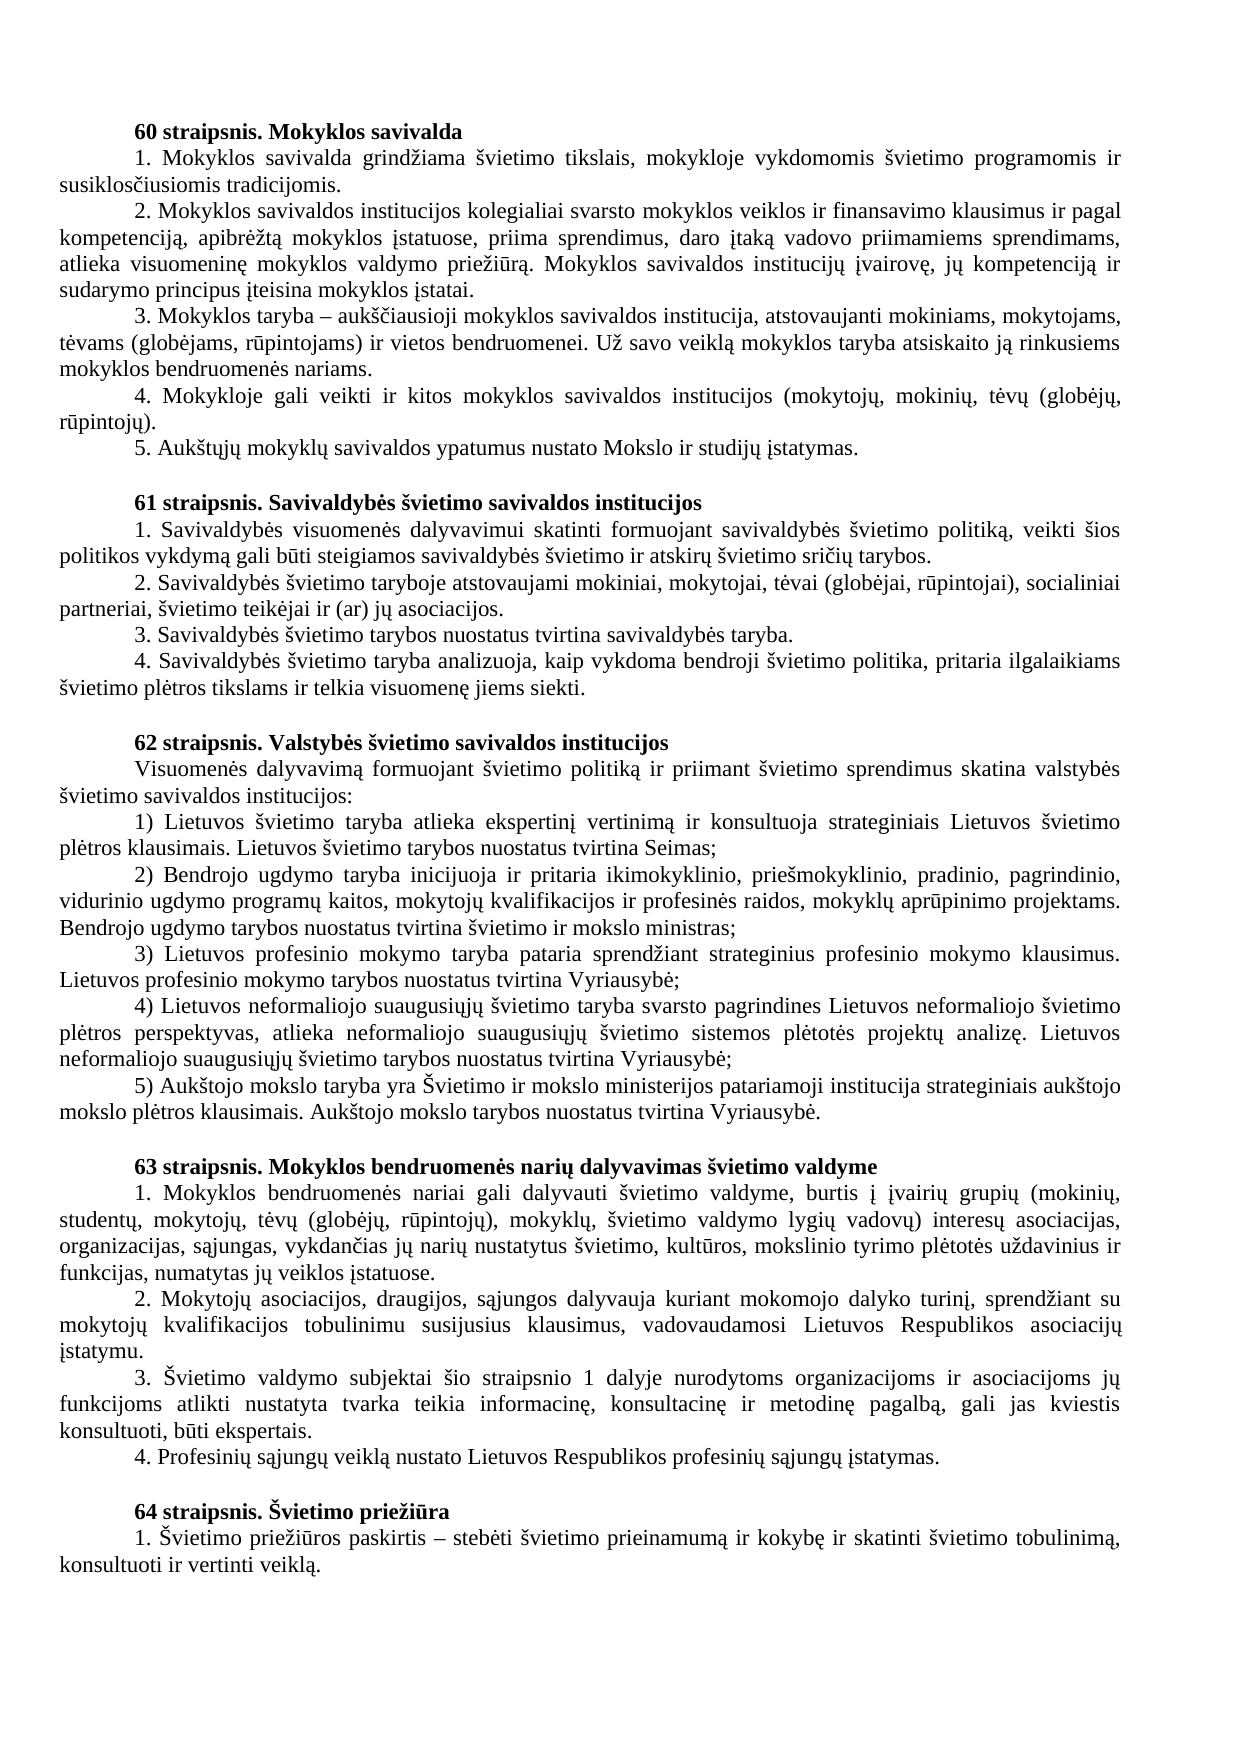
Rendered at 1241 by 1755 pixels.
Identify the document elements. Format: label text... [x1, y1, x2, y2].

text Visuomenės dalyvavimą formuojant švietimo politiką ir priimant švietimo sprendimus skatina valstybės švietimo savivaldos institucijos: [59, 755, 1122, 808]
text 63 straipsnis. Mokyklos bendruomenės narių dalyvavimas švietimo valdyme [59, 1153, 1122, 1179]
text 4) Lietuvos neformaliojo suaugusiųjų švietimo taryba svarsto pagrindines Lietuvos neformaliojo švietimo plėtros perspektyvas, atlieka neformaliojo suaugusiųjų švietimo sistemos plėtotės projektų analizę. Lietuvos neformaliojo suaugusiųjų švietimo tarybos nuostatus tvirtina Vyriausybė; [59, 993, 1122, 1072]
text 1. Savivaldybės visuomenės dalyvavimui skatinti formuojant savivaldybės švietimo politiką, veikti šios politikos vykdymą gali būti steigiamos savivaldybės švietimo ir atskirų švietimo sričių tarybos. [59, 516, 1122, 568]
text 1. Mokyklos savivalda grindžiama švietimo tikslais, mokykloje vykdomomis švietimo programomis ir susiklosčiusiomis tradicijomis. [59, 144, 1122, 197]
text 5. Aukštųjų mokyklų savivaldos ypatumus nustato Mokslo ir studijų įstatymas. [59, 434, 1122, 461]
text 64 straipsnis. Švietimo priežiūra [59, 1498, 1122, 1524]
text 60 straipsnis. Mokyklos savivalda [59, 118, 1122, 144]
text 3. Savivaldybės švietimo tarybos nuostatus tvirtina savivaldybės taryba. [59, 621, 1122, 648]
text 4. Savivaldybės švietimo taryba analizuoja, kaip vykdoma bendroji švietimo politika, pritaria ilgalaikiams švietimo plėtros tikslams ir telkia visuomenę jiems siekti. [59, 648, 1122, 700]
text 2) Bendrojo ugdymo taryba inicijuoja ir pritaria ikimokyklinio, priešmokyklinio, pradinio, pagrindinio, vidurinio ugdymo programų kaitos, mokytojų kvalifikacijos ir profesinės raidos, mokyklų aprūpinimo projektams. Bendrojo ugdymo tarybos nuostatus tvirtina švietimo ir mokslo ministras; [59, 861, 1122, 940]
text 2. Mokytojų asociacijos, draugijos, sąjungos dalyvauja kuriant mokomojo dalyko turinį, sprendžiant su mokytojų kvalifikacijos tobulinimu susijusius klausimus, vadovaudamosi Lietuvos Respublikos asociacijų įstatymu. [59, 1285, 1122, 1364]
text 3) Lietuvos profesinio mokymo taryba pataria sprendžiant strateginius profesinio mokymo klausimus. Lietuvos profesinio mokymo tarybos nuostatus tvirtina Vyriausybė; [59, 940, 1122, 993]
text 4. Mokykloje gali veikti ir kitos mokyklos savivaldos institucijos (mokytojų, mokinių, tėvų (globėjų, rūpintojų). [59, 382, 1122, 434]
text 3. Mokyklos taryba – aukščiausioji mokyklos savivaldos institucija, atstovaujanti mokiniams, mokytojams, tėvams (globėjams, rūpintojams) ir vietos bendruomenei. Už savo veiklą mokyklos taryba atsiskaito ją rinkusiems mokyklos bendruomenės nariams. [59, 303, 1122, 382]
text 61 straipsnis. Savivaldybės švietimo savivaldos institucijos [59, 489, 1122, 516]
text 4. Profesinių sąjungų veiklą nustato Lietuvos Respublikos profesinių sąjungų įstatymas. [59, 1443, 1122, 1469]
text 1. Mokyklos bendruomenės nariai gali dalyvauti švietimo valdyme, burtis į įvairių grupių (mokinių, studentų, mokytojų, tėvų (globėjų, rūpintojų), mokyklų, švietimo valdymo lygių vadovų) interesų asociacijas, organizacijas, sąjungas, vykdančias jų narių nustatytus švietimo, kultūros, mokslinio tyrimo plėtotės uždavinius ir funkcijas, numatytas jų veiklos įstatuose. [59, 1179, 1122, 1285]
text 1) Lietuvos švietimo taryba atlieka ekspertinį vertinimą ir konsultuoja strateginiais Lietuvos švietimo plėtros klausimais. Lietuvos švietimo tarybos nuostatus tvirtina Seimas; [59, 808, 1122, 861]
text 62 straipsnis. Valstybės švietimo savivaldos institucijos [59, 729, 1122, 755]
text 2. Savivaldybės švietimo taryboje atstovaujami mokiniai, mokytojai, tėvai (globėjai, rūpintojai), socialiniai partneriai, švietimo teikėjai ir (ar) jų asociacijos. [59, 568, 1122, 621]
text 2. Mokyklos savivaldos institucijos kolegialiai svarsto mokyklos veiklos ir finansavimo klausimus ir pagal kompetenciją, apibrėžtą mokyklos įstatuose, priima sprendimus, daro įtaką vadovo priimamiems sprendimams, atlieka visuomeninę mokyklos valdymo priežiūrą. Mokyklos savivaldos institucijų įvairovę, jų kompetenciją ir sudarymo principus įteisina mokyklos įstatai. [59, 197, 1122, 303]
text 3. Švietimo valdymo subjektai šio straipsnio 1 dalyje nurodytoms organizacijoms ir asociacijoms jų funkcijoms atlikti nustatyta tvarka teikia informacinę, konsultacinę ir metodinę pagalbą, gali jas kviestis konsultuoti, būti ekspertais. [59, 1364, 1122, 1443]
text 1. Švietimo priežiūros paskirtis – stebėti švietimo prieinamumą ir kokybę ir skatinti švietimo tobulinimą, konsultuoti ir vertinti veiklą. [59, 1524, 1122, 1577]
text 5) Aukštojo mokslo taryba yra Švietimo ir mokslo ministerijos patariamoji institucija strateginiais aukštojo mokslo plėtros klausimais. Aukštojo mokslo tarybos nuostatus tvirtina Vyriausybė. [59, 1072, 1122, 1124]
